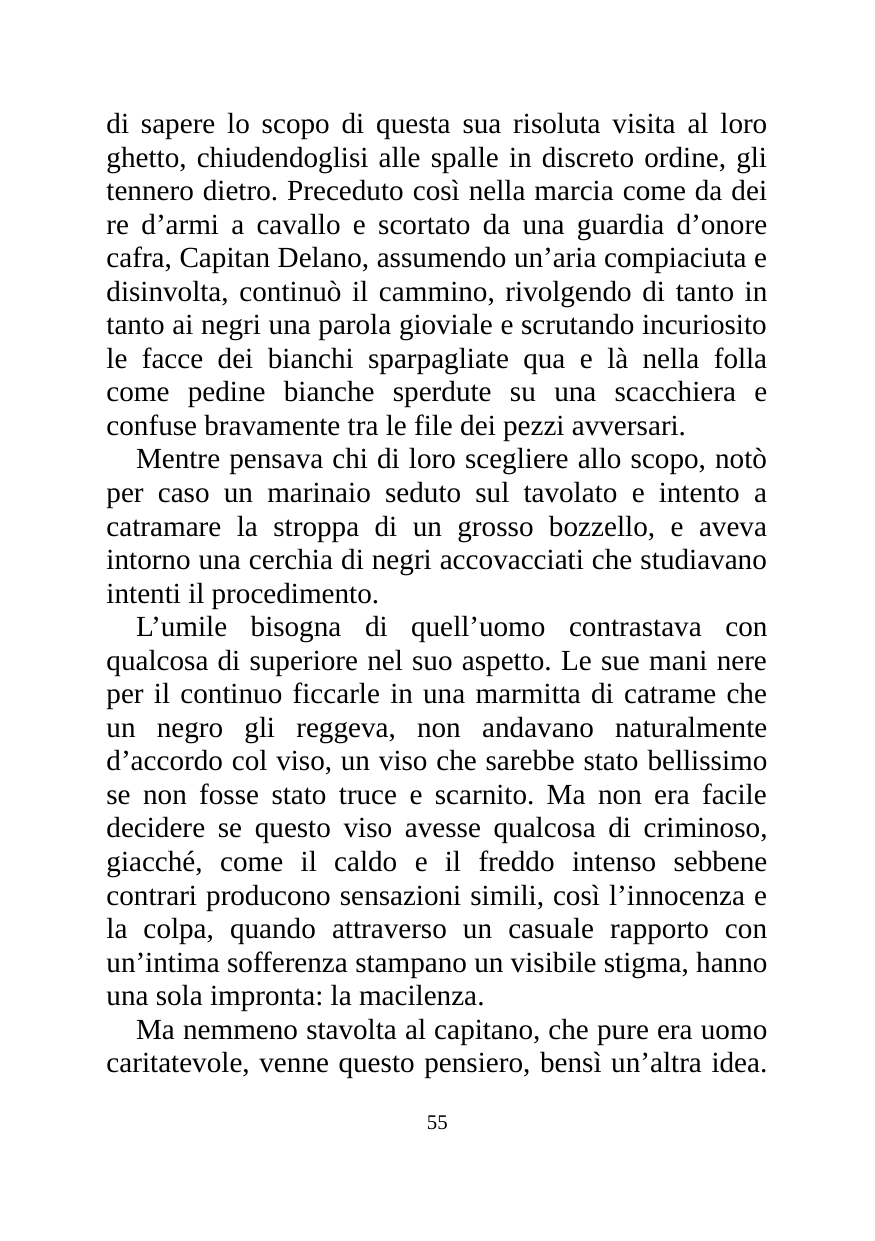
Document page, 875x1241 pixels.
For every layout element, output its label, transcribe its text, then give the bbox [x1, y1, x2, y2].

text Ma nemmeno stavolta al capitano, che pure era uomo caritatevole, venne questo pensiero, bensì un’altra idea. [106, 1012, 768, 1079]
text di sapere lo scopo di questa sua risoluta visita al loro ghetto, chiudendoglisi alle spalle in discreto ordine, gli tennero dietro. Preceduto così nella marcia come da dei re d’armi a cavallo e scortato da una guardia d’onore cafra, Capitan Delano, assumendo un’aria compiaciuta e disinvolta, continuò il cammino, rivolgendo di tanto in tanto ai negri una parola gioviale e scrutando incuriosito le facce dei bianchi sparpagliate qua e là nella folla come pedine bianche sperdute su una scacchiera e confuse bravamente tra le file dei pezzi avversari. [106, 106, 768, 442]
text L’umile bisogna di quell’uomo contrastava con qualcosa di superiore nel suo aspetto. Le sue mani nere per il continuo ficcarle in una marmitta di catrame che un negro gli reggeva, non andavano naturalmente d’accordo col viso, un viso che sarebbe stato bellissimo se non fosse stato truce e scarnito. Ma non era facile decidere se questo viso avesse qualcosa di criminoso, giacché, come il caldo e il freddo intenso sebbene contrari producono sensazioni simili, così l’innocenza e la colpa, quando attraverso un casuale rapporto con un’intima sofferenza stampano un visibile stigma, hanno una sola impronta: la macilenza. [106, 609, 768, 1012]
text Mentre pensava chi di loro scegliere allo scopo, notò per caso un marinaio seduto sul tavolato e intento a catramare la stroppa di un grosso bozzello, e aveva intorno una cerchia di negri accovacciati che studiavano intenti il procedimento. [106, 442, 768, 609]
